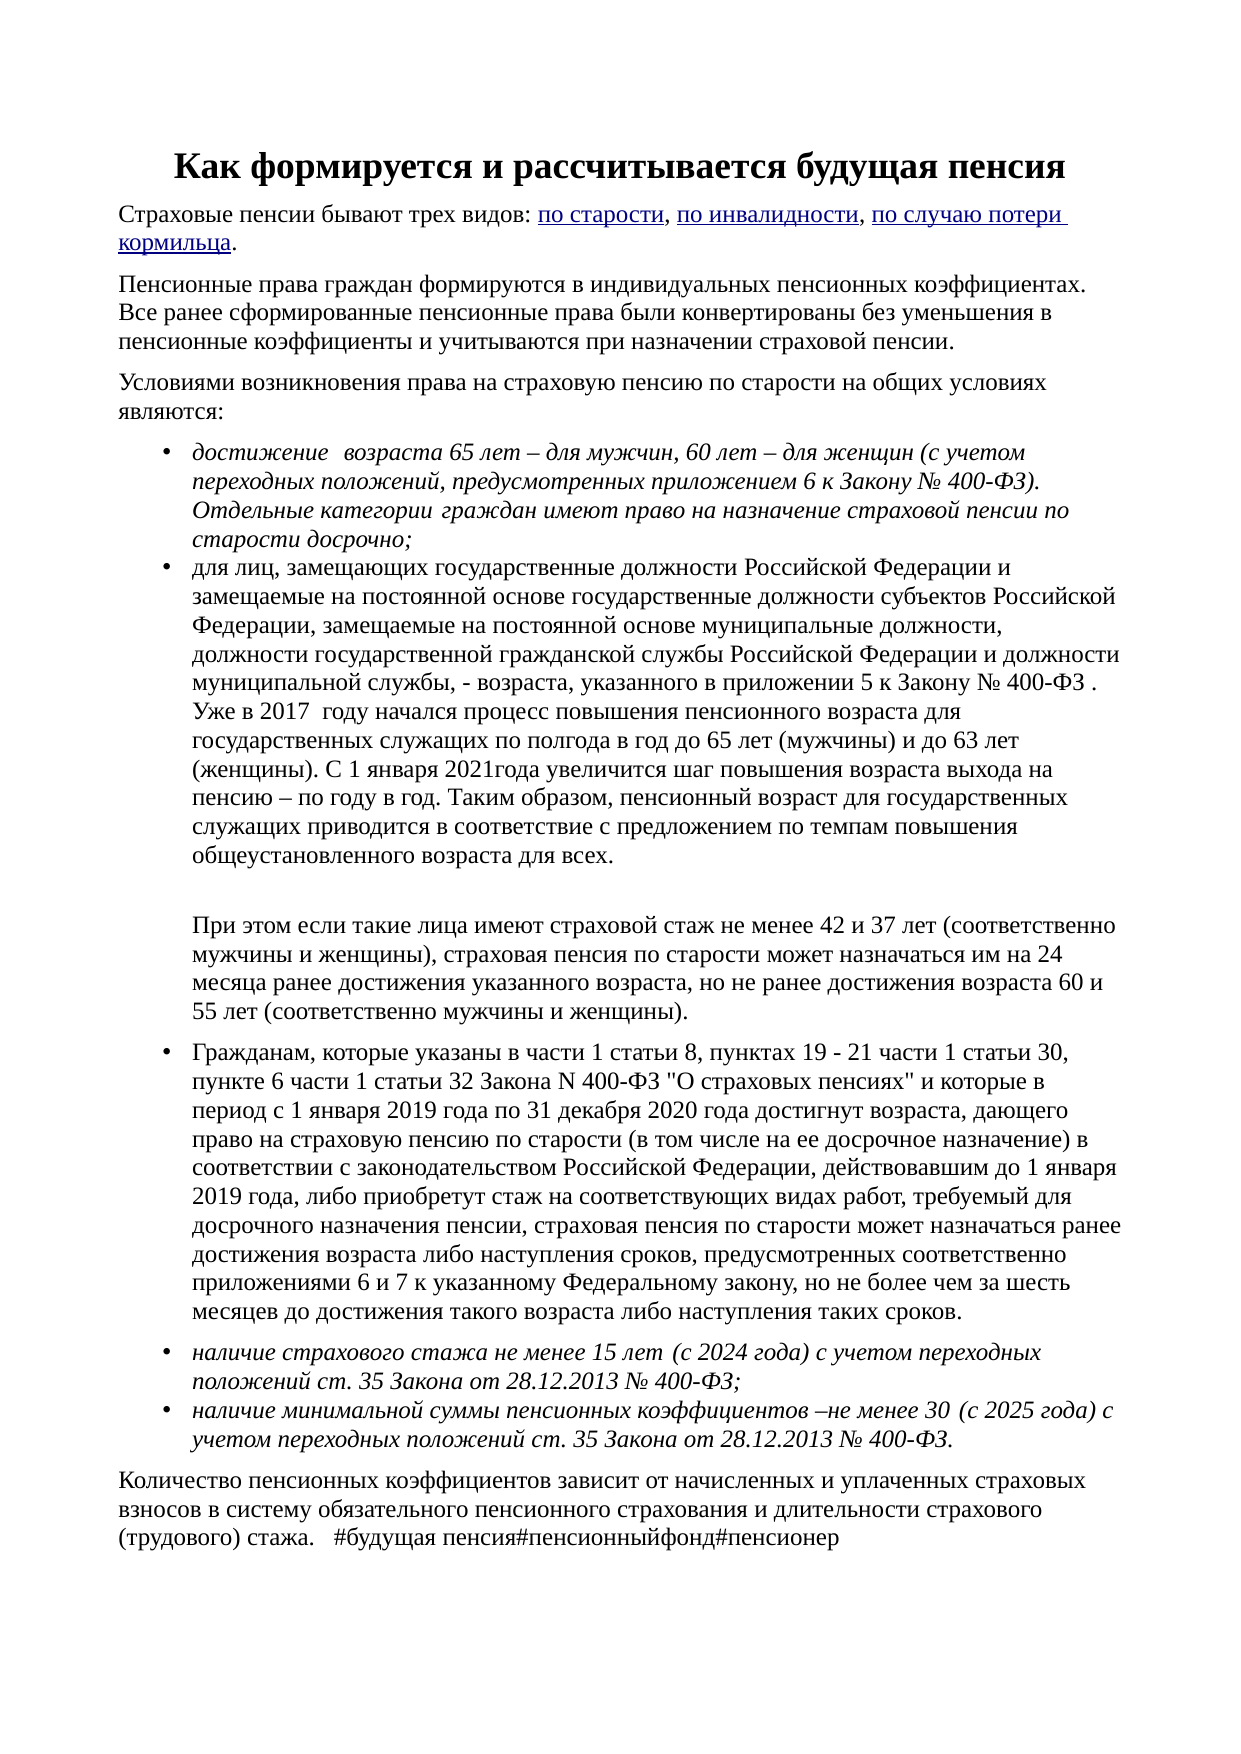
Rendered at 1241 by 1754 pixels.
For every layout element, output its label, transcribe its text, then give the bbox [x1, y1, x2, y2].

list наличие страхового стажа не менее 15 лет (с 2024 года) с учетом переходных положений ст. 35 Закона от 28.12.2013 № 400-ФЗ; [162, 1337, 1122, 1395]
subtitle Как формируется и рассчитывается будущая пенсия [118, 143, 1122, 186]
text Количество пенсионных коэффициентов зависит от начисленных и уплаченных страховых взносов в систему обязательного пенсионного страхования и длительности страхового (трудового) стажа. #будущая пенсия#пенсионныйфонд#пенсионер [118, 1465, 1122, 1551]
text Страховые пенсии бывают трех видов: по старости, по инвалидности, по случаю потери кормильца. [118, 199, 1122, 256]
text Условиями возникновения права на страховую пенсию по старости на общих условиях являются: [118, 367, 1122, 425]
list наличие минимальной суммы пенсионных коэффициентов –не менее 30 (с 2025 года) с учетом переходных положений ст. 35 Закона от 28.12.2013 № 400-ФЗ. [162, 1395, 1122, 1452]
list Гражданам, которые указаны в части 1 статьи 8, пунктах 19 - 21 части 1 статьи 30, пункте 6 части 1 статьи 32 Закона N 400-ФЗ "О страховых пенсиях" и которые в период с 1 января 2019 года по 31 декабря 2020 года достигнут возраста, дающего право на страховую пенсию по старости (в том числе на ее досрочное назначение) в соответствии с законодательством Российской Федерации, действовавшим до 1 января 2019 года, либо приобретут стаж на соответствующих видах работ, требуемый для досрочного назначения пенсии, страховая пенсия по старости может назначаться ранее достижения возраста либо наступления сроков, предусмотренных соответственно приложениями 6 и 7 к указанному Федеральному закону, но не более чем за шесть месяцев до достижения такого возраста либо наступления таких сроков. [162, 1037, 1122, 1325]
text Пенсионные права граждан формируются в индивидуальных пенсионных коэффициентах. Все ранее сформированные пенсионные права были конвертированы без уменьшения в пенсионные коэффициенты и учитываются при назначении страховой пенсии. [118, 269, 1122, 355]
list для лиц, замещающих государственные должности Российской Федерации и замещаемые на постоянной основе государственные должности субъектов Российской Федерации, замещаемые на постоянной основе муниципальные должности, должности государственной гражданской службы Российской Федерации и должности муниципальной службы, - возраста, указанного в приложении 5 к Закону № 400-ФЗ . Уже в 2017 году начался процесс повышения пенсионного возраста для государственных служащих по полгода в год до 65 лет (мужчины) и до 63 лет (женщины). С 1 января 2021года увеличится шаг повышения возраста выхода на пенсию – по году в год. Таким образом, пенсионный возраст для государственных служащих приводится в соответствие с предложением по темпам повышения общеустановленного возраста для всех. [162, 552, 1122, 869]
list достижение возраста 65 лет – для мужчин, 60 лет – для женщин (с учетом переходных положений, предусмотренных приложением 6 к Закону № 400-ФЗ). Отдельные категории граждан имеют право на назначение страховой пенсии по старости досрочно; [162, 437, 1122, 552]
list При этом если такие лица имеют страховой стаж не менее 42 и 37 лет (соответственно мужчины и женщины), страховая пенсия по старости может назначаться им на 24 месяца ранее достижения указанного возраста, но не ранее достижения возраста 60 и 55 лет (соответственно мужчины и женщины). [162, 881, 1122, 1025]
